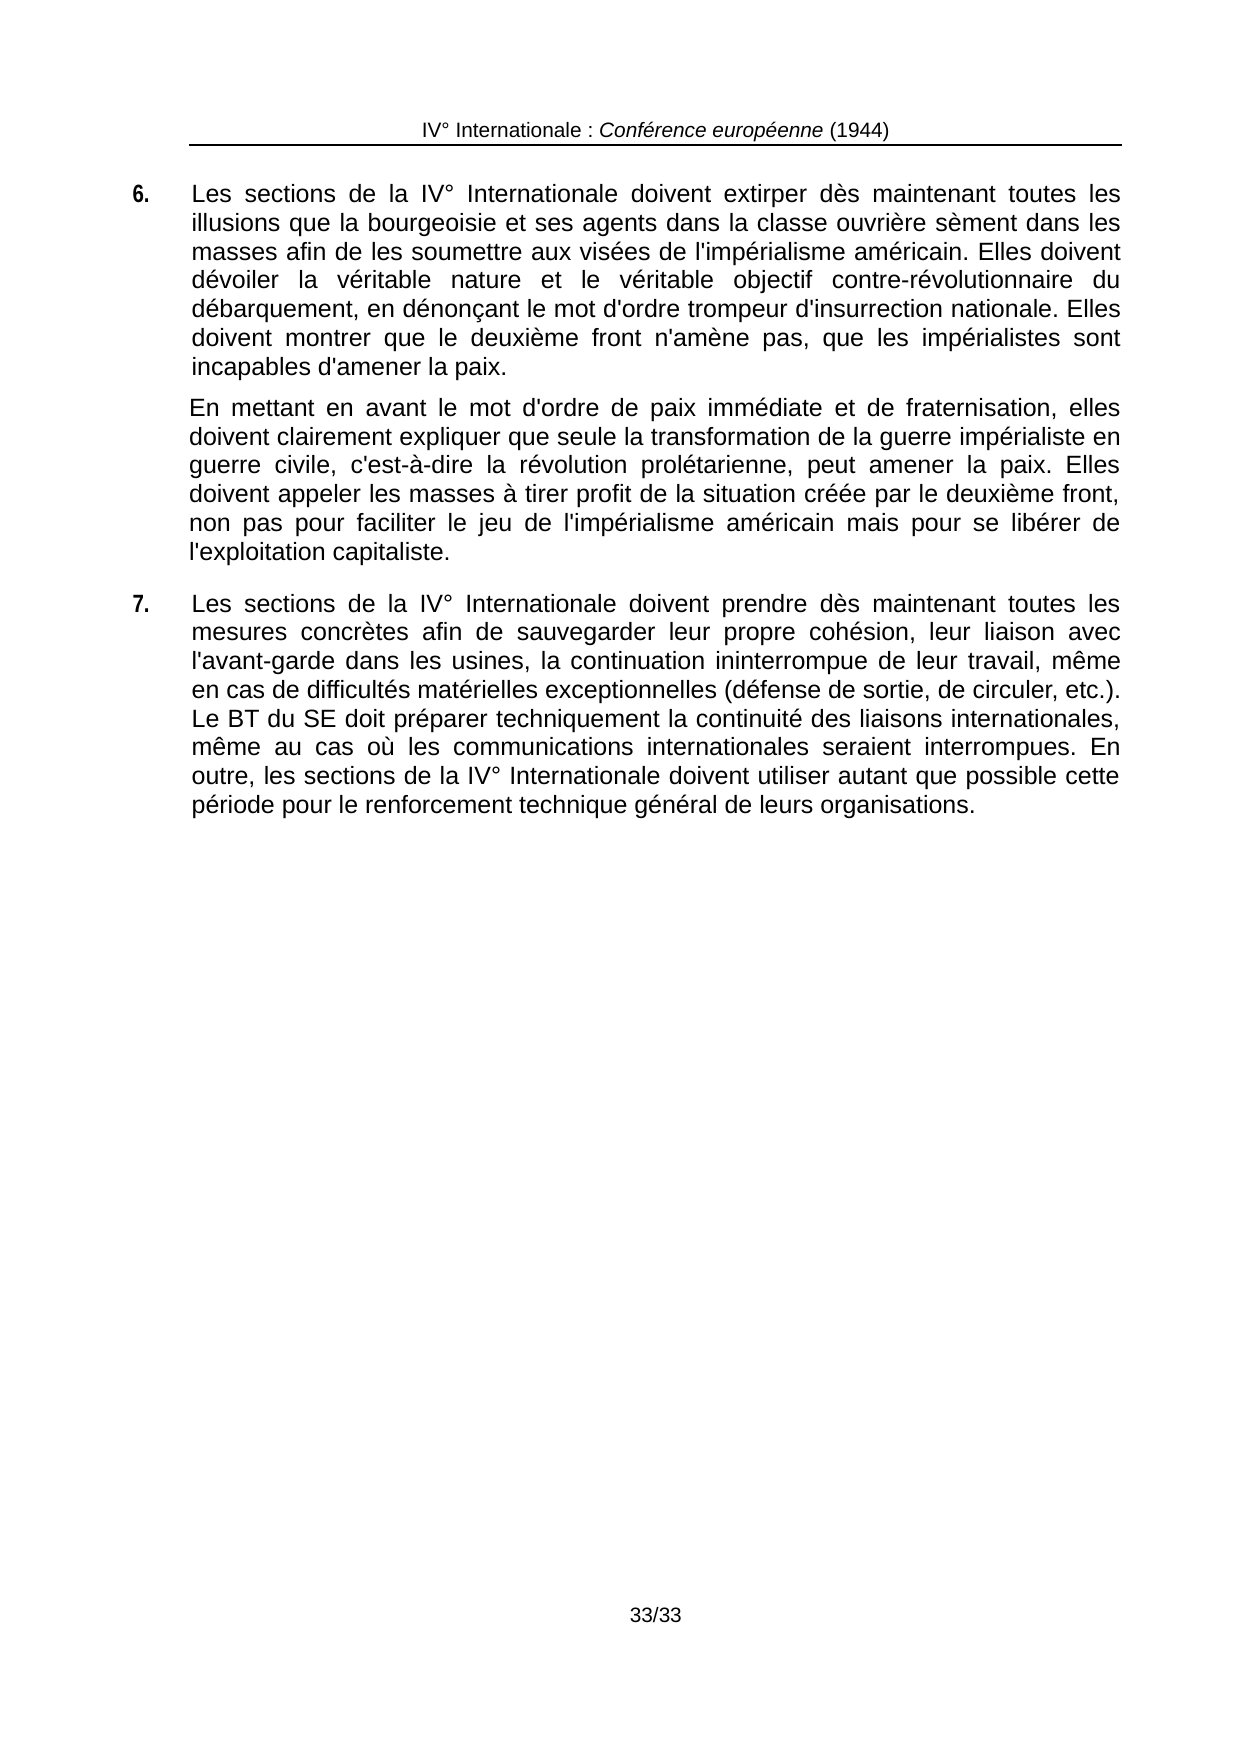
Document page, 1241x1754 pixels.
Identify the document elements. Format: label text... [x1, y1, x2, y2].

subtitle Les sections de la IV° Internationale doivent prendre dès maintenant toutes les mesures concrètes afin de sauvegarder leur propre cohésion, leur liaison avec l'avant-garde dans les usines, la continuation ininterrompue de leur travail, même en cas de difficultés matérielles exceptionnelles (défense de sortie, de circuler, etc.). Le BT du SE doit préparer techniquement la continuité des liaisons internationales, même au cas où les communications internationales seraient interrompues. En outre, les sections de la IV° Internationale doivent utiliser autant que possible cette période pour le renforcement technique général de leurs organisations. [132, 589, 1122, 819]
text En mettant en avant le mot d'ordre de paix immédiate et de fraternisation, elles doivent clairement expliquer que seule la transformation de la guerre impérialiste en guerre civile, c'est-à-dire la révolution prolétarienne, peut amener la paix. Elles doivent appeler les masses à tirer profit de la situation créée par le deuxième front, non pas pour faciliter le jeu de l'impérialisme américain mais pour se libérer de l'exploitation capitaliste. [189, 393, 1122, 565]
subtitle Les sections de la IV° Internationale doivent extirper dès maintenant toutes les illusions que la bourgeoisie et ses agents dans la classe ouvrière sèment dans les masses afin de les soumettre aux visées de l'impérialisme américain. Elles doivent dévoiler la véritable nature et le véritable objectif contre-révolutionnaire du débarquement, en dénonçant le mot d'ordre trompeur d'insurrection nationale. Elles doivent montrer que le deuxième front n'amène pas, que les impérialistes sont incapables d'amener la paix. [132, 179, 1122, 380]
